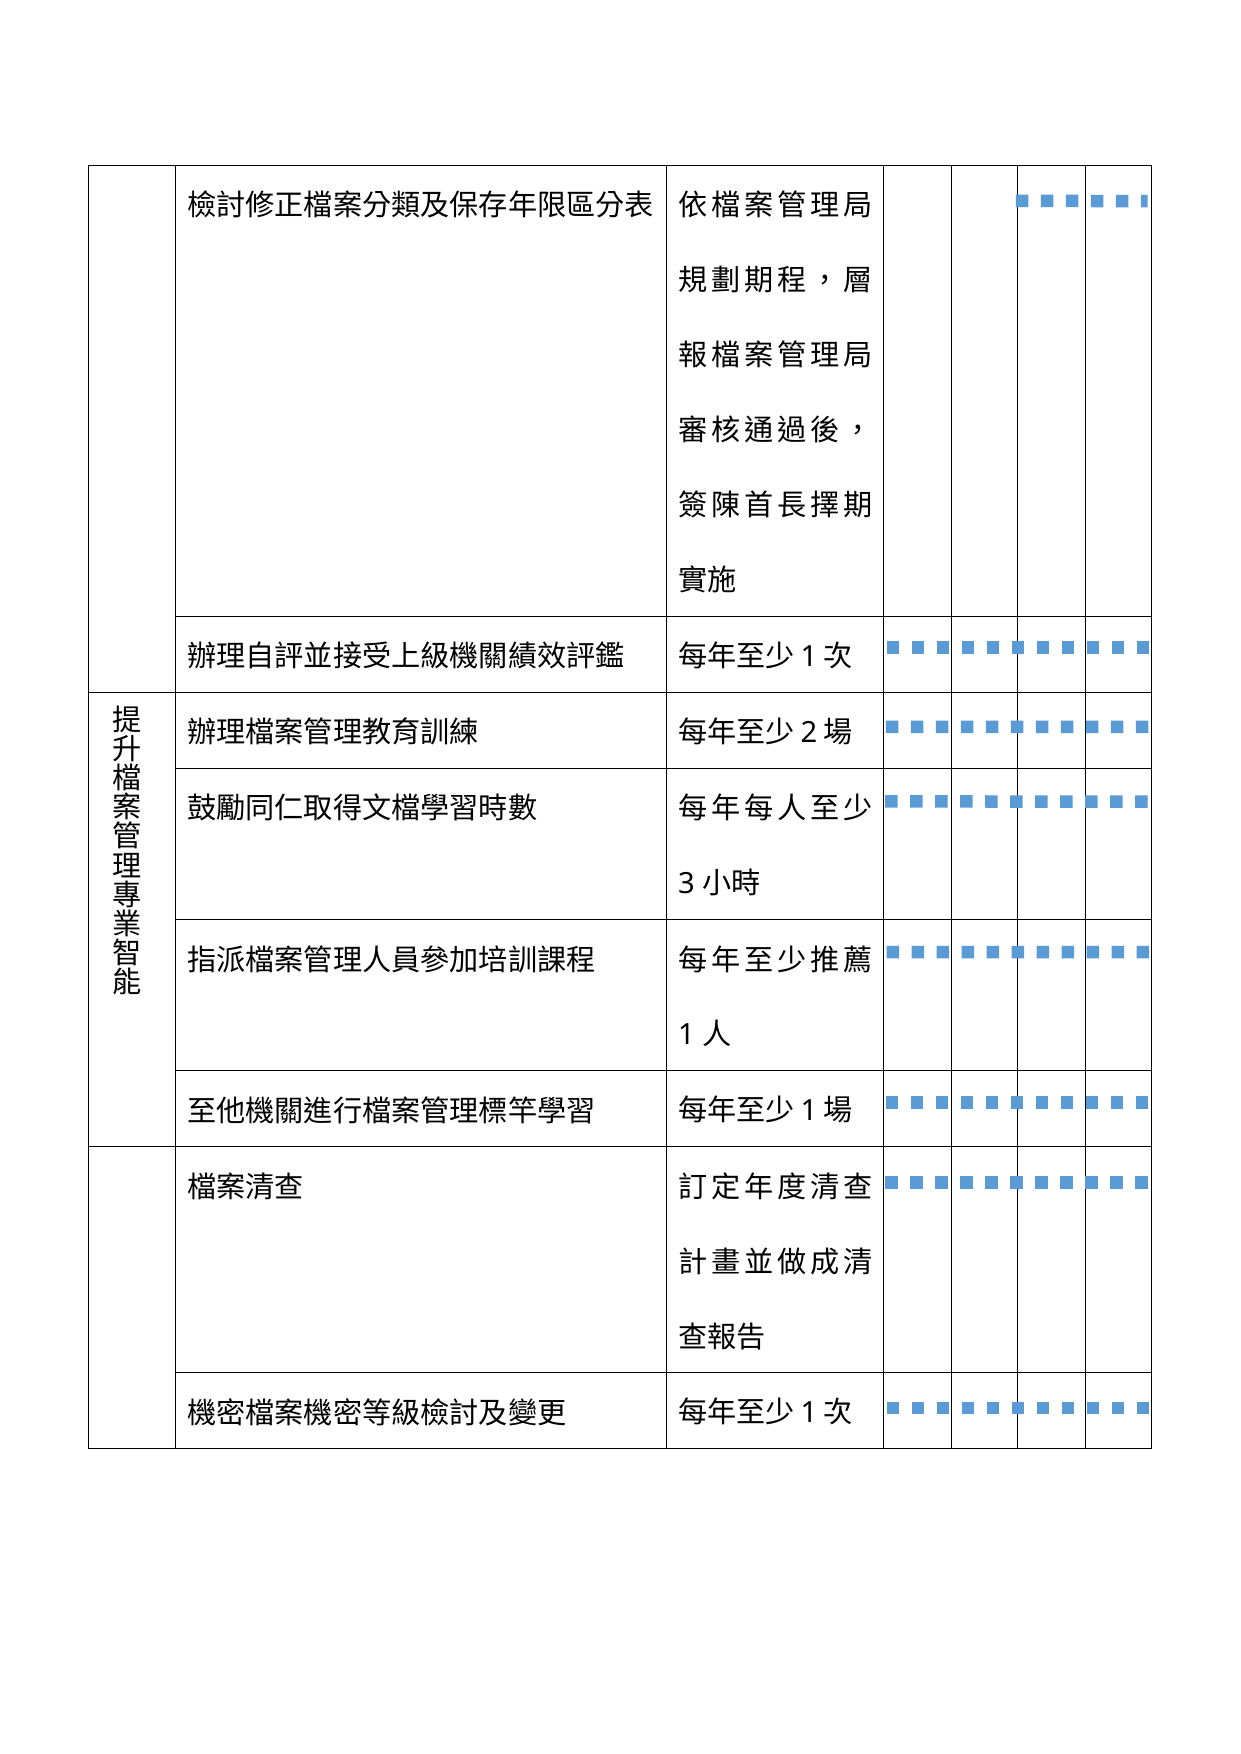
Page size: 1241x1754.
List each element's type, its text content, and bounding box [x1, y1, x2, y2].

table_cell [952, 769, 1017, 919]
table_cell [1086, 1147, 1151, 1372]
table_cell [884, 1071, 951, 1146]
table_cell [1086, 1373, 1151, 1448]
table_cell 落實檔案清理流程 [89, 1147, 175, 1448]
table_cell [1018, 693, 1085, 768]
table_cell [1018, 920, 1085, 1070]
table_cell [952, 1147, 1017, 1372]
table_cell 提升檔案管理專業智能 [89, 693, 175, 1146]
table_cell 依檔案管理局規劃期程，層報檔案管理局審核通過後，簽陳首長擇期實施 [667, 166, 883, 616]
table_cell [884, 920, 951, 1070]
table_cell [952, 1373, 1017, 1448]
table_cell 每年至少推薦1 人 [667, 920, 883, 1070]
table_cell [1086, 1071, 1151, 1146]
table_cell [952, 920, 1017, 1070]
table_cell 訂定年度清查計畫並做成清查報告 [667, 1147, 883, 1372]
table_cell [1018, 166, 1085, 616]
table_cell [884, 1373, 951, 1448]
table_cell [884, 166, 951, 616]
table_cell [952, 166, 1017, 616]
table_cell [884, 769, 951, 919]
table_cell 辦理自評並接受上級機關績效評鑑 [176, 617, 666, 692]
table_cell 每年至少1次 [667, 1373, 883, 1448]
table_cell 辦理檔案管理教育訓練 [176, 693, 666, 768]
table_cell [952, 617, 1017, 692]
table_cell [1086, 693, 1151, 768]
table_cell [952, 693, 1017, 768]
table_cell 至他機關進行檔案管理標竿學習 [176, 1071, 666, 1146]
table_cell [1086, 166, 1151, 616]
table_cell [884, 693, 951, 768]
table_cell 機密檔案機密等級檢討及變更 [176, 1373, 666, 1448]
table_cell [1086, 920, 1151, 1070]
table_cell 每年每人至少3 小時 [667, 769, 883, 919]
table_cell 鼓勵同仁取得文檔學習時數 [176, 769, 666, 919]
table_cell 每年至少2場 [667, 693, 883, 768]
table_cell 檢討修正檔案分類及保存年限區分表 [176, 166, 666, 616]
table_cell [884, 617, 951, 692]
table_cell 每年至少1次 [667, 617, 883, 692]
table_cell [1018, 617, 1085, 692]
table_cell 指派檔案管理人員參加培訓課程 [176, 920, 666, 1070]
table_cell [1086, 769, 1151, 919]
table_cell [1018, 769, 1085, 919]
table_cell [1086, 617, 1151, 692]
table_cell [884, 1147, 951, 1372]
table_cell [1018, 1071, 1085, 1146]
table_cell [952, 1071, 1017, 1146]
table_cell [1018, 1373, 1085, 1448]
table_cell [1018, 1147, 1085, 1372]
table_cell 檔案清查 [176, 1147, 666, 1372]
table_cell 每年至少1場 [667, 1071, 883, 1146]
